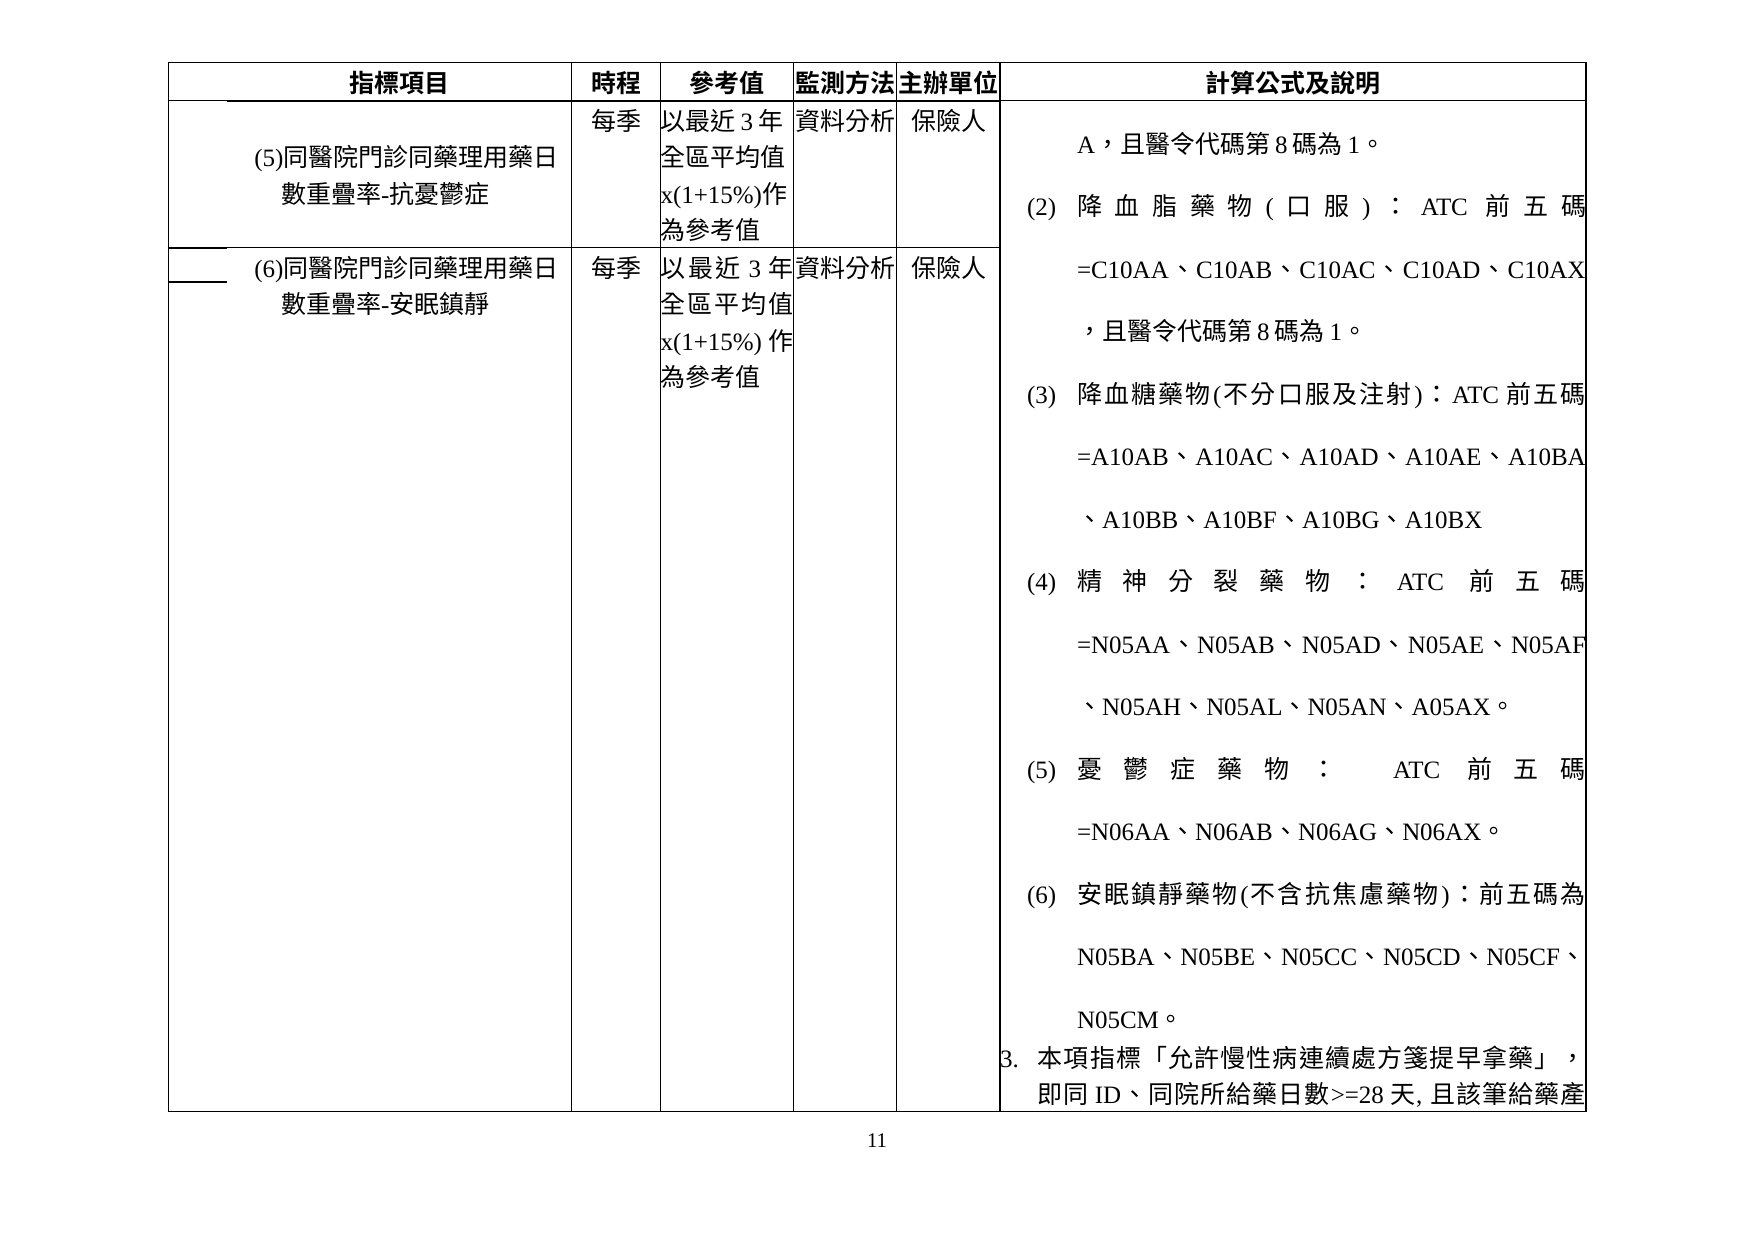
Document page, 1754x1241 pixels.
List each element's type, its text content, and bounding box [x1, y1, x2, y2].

table_cell [169, 101, 227, 247]
table_cell 以最近3年全區平均值x(1+15%)作為參考值 [661, 248, 793, 1111]
table_header 指標項目 [227, 63, 571, 99]
table_header 參考值 [661, 63, 793, 99]
table_cell 本項指標包括「降血壓藥物(口服)」、「降血脂藥物(口服)」、「降血糖藥物(包含口服及注射劑)」及「精神疾病用藥(包括精神分裂、憂鬱症及安眠鎮靜劑三類)」四大類費用佔率高之藥品，進行同一醫院同一病患不同處方開立同類藥物之用藥日數重複率統計。 前述四大類藥物之「同類藥物」定義，依下列ATC藥理分類方式處理： 降血壓藥物(口服)：ATC前三碼為C07或ATC前五碼為C02AC、C02CA、C02DB、C02DC、C02DD、C02KX、C03AA、C03BA、C03CA、C03DA、C08CA、C08DA、C08DB、C09AA、C09CA，且醫令代碼第8碼為1。 降血脂藥物(口服)：ATC前五碼=C10AA、C10AB、C10AC、C10AD、C10AX，且醫令代碼第8碼為1。 降血糖藥物(不分口服及注射)：ATC前五碼=A10AB、A10AC、A10AD、A10AE、A10BA、A10BB、A10BF、A10BG、A10BX 精神分裂藥物：ATC前五碼=N05AA、N05AB、N05AD、N05AE、N05AF、N05AH、N05AL、N05AN、A05AX。 憂鬱症藥物： ATC前五碼=N06AA、N06AB、N06AG、N06AX。 安眠鎮靜藥物(不含抗焦慮藥物)：前五碼為N05BA、N05BE、N05CC、N05CD、N05CF、N05CM。 本項指標「允許慢性病連續處方箋提早拿藥」，即同ID、同院所給藥日數>=28天, 且該筆給藥產生重複的原因是與另一筆給藥日數>=28天的用藥比對所產生, 則在此原因下, 該筆用藥允許7天的空間不計入重複日數。 指標定義： 分子：同ID不同處方之開始用藥日期與結束用藥日期間有重疊之給藥日數(允許慢性病連續處方箋提早拿藥)。 分母：各案件之「給藥日數」總和。 「給藥日數」擷取該藥品醫令 之「醫令檔給藥日份欄位」，若同案件同藥理下, 有多筆相關藥品醫令，則以給藥日份最大的那一筆來代表該案件的給藥日數。 [1001, 101, 1585, 1111]
table_cell 保險人 [897, 102, 999, 247]
table_cell [169, 249, 227, 281]
table_cell (5)同醫院門診同藥理用藥日數重疊率-抗憂鬱症 [227, 102, 571, 247]
table_header 時程 [572, 63, 660, 99]
table_cell 保險人 [897, 248, 999, 1111]
table_cell 以最近3年全區平均值x(1+15%)作為參考值 [661, 102, 793, 247]
table_cell [169, 283, 227, 1111]
table_header [169, 63, 227, 99]
table_cell (6)同醫院門診同藥理用藥日數重疊率-安眠鎮靜 [227, 248, 571, 1111]
table_cell 每季 [572, 248, 660, 1111]
table_cell 資料分析 [794, 248, 896, 1111]
table_cell 資料分析 [794, 102, 896, 247]
table_header 計算公式及說明 [1001, 63, 1585, 99]
table_cell 每季 [572, 102, 660, 247]
table_header 監測方法 [794, 63, 896, 99]
table_header 主辦單位 [897, 63, 999, 99]
